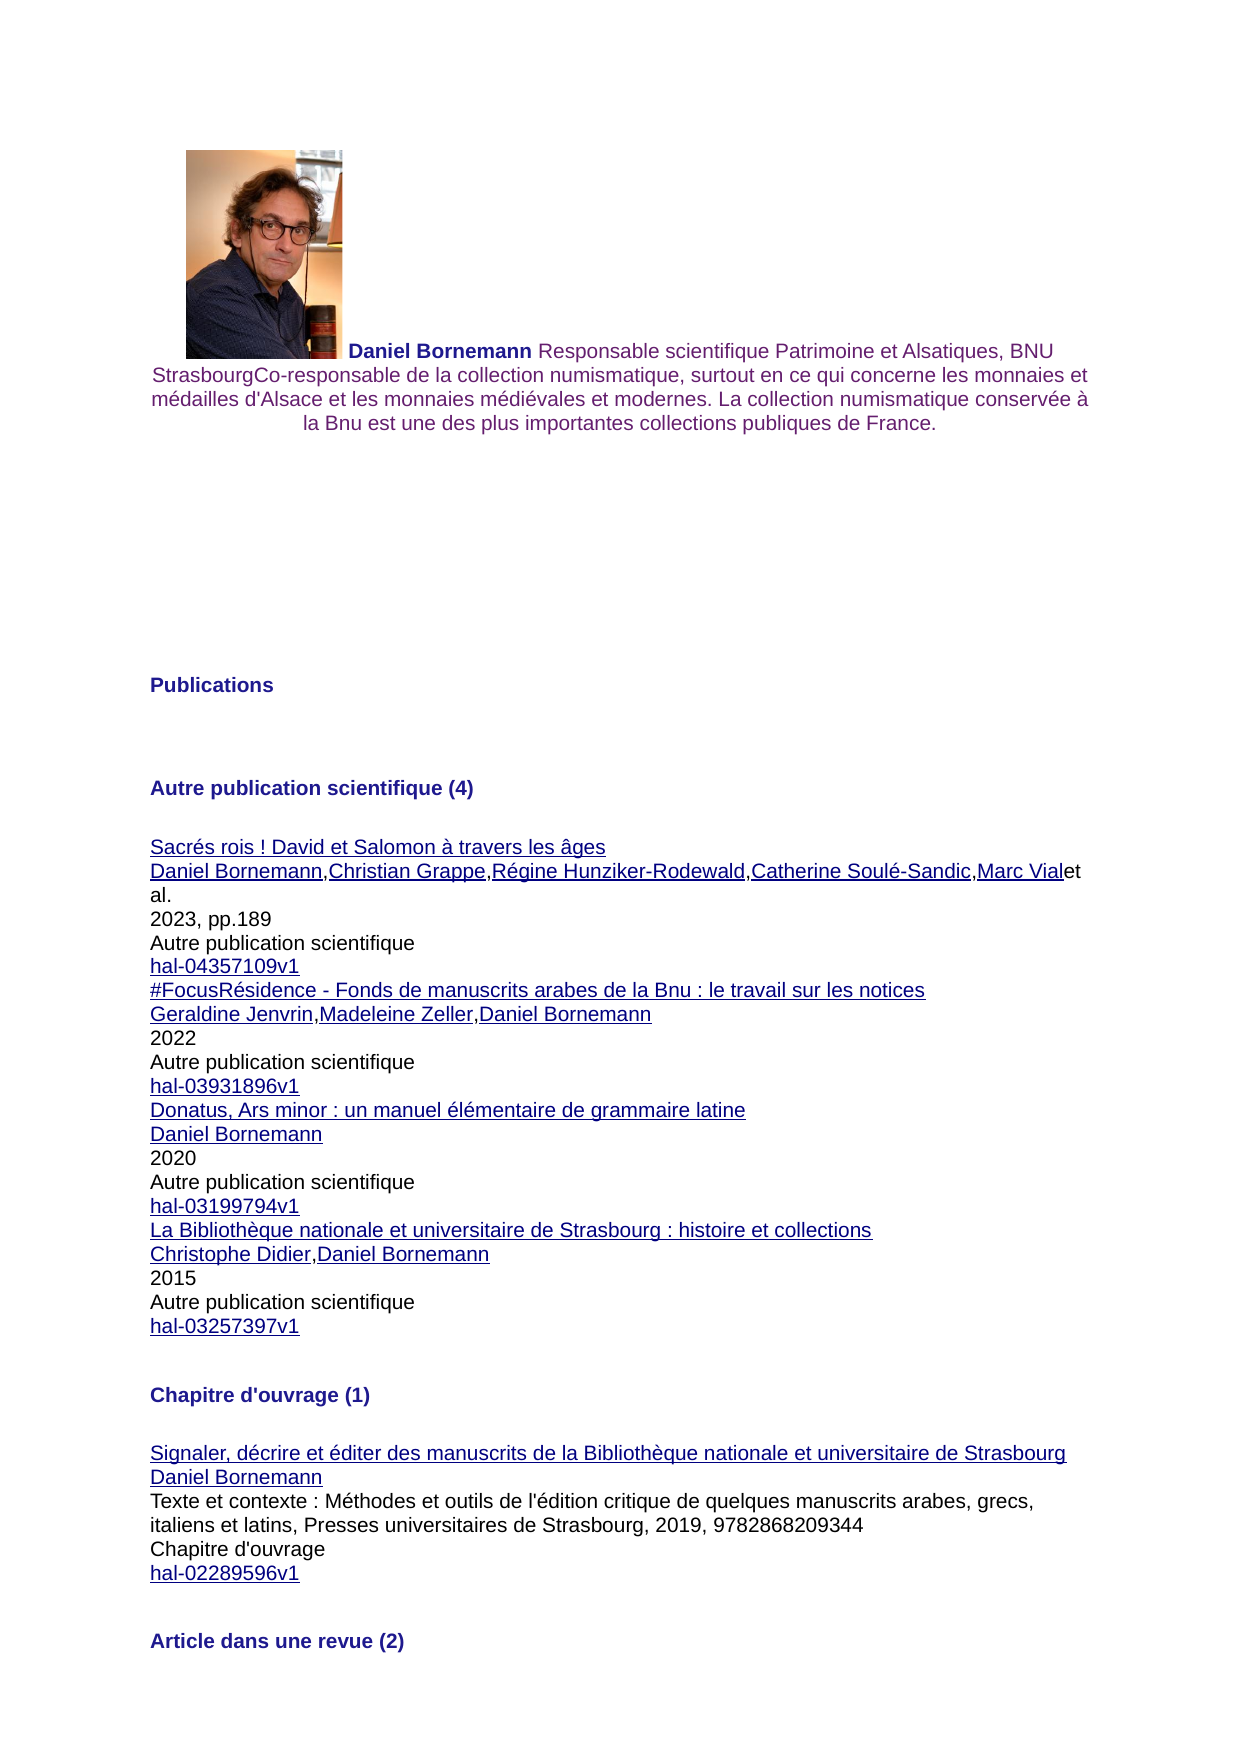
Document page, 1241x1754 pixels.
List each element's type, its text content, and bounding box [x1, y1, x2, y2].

subtitle Daniel Bornemann Responsable scientifique Patrimoine et Alsatiques, BNU StrasbourgCo-responsable de la collection numismatique, surtout en ce qui concerne les monnaies et médailles d'Alsace et les monnaies médiévales et modernes. La collection numismatique conservée à la Bnu est une des plus importantes collections publiques de France. [150, 150, 1090, 434]
subtitle Chapitre d'ouvrage (1) [150, 1382, 1090, 1406]
table_header Sacrés rois ! David et Salomon à travers les âges Daniel Bornemann,Christian Grappe,Régine Hunziker-Rodewald,Catherine Soulé-Sandic,Marc Vialet al. 2023, pp.189 Autre publication scientifique hal-04357109v1 [150, 835, 1090, 978]
subtitle Autre publication scientifique (4) [150, 776, 1090, 800]
subtitle Publications [150, 673, 1090, 697]
table_cell Donatus, Ars minor : un manuel élémentaire de grammaire latine Daniel Bornemann 2020 Autre publication scientifique hal-03199794v1 [150, 1098, 1090, 1218]
subtitle Article dans une revue (2) [150, 1629, 1090, 1653]
table_cell La Bibliothèque nationale et universitaire de Strasbourg : histoire et collections Christophe Didier,Daniel Bornemann 2015 Autre publication scientifique hal-03257397v1 [150, 1218, 1090, 1338]
picture [186, 150, 343, 359]
table_cell #FocusRésidence - Fonds de manuscrits arabes de la Bnu : le travail sur les notices Geraldine Jenvrin,Madeleine Zeller,Daniel Bornemann 2022 Autre publication scientifique hal-03931896v1 [150, 978, 1090, 1098]
table_header Signaler, décrire et éditer des manuscrits de la Bibliothèque nationale et universitaire de Strasbourg Daniel Bornemann Texte et contexte : Méthodes et outils de l'édition critique de quelques manuscrits arabes, grecs, italiens et latins, Presses universitaires de Strasbourg, 2019, 9782868209344 Chapitre d'ouvrage hal-02289596v1 [150, 1441, 1090, 1584]
